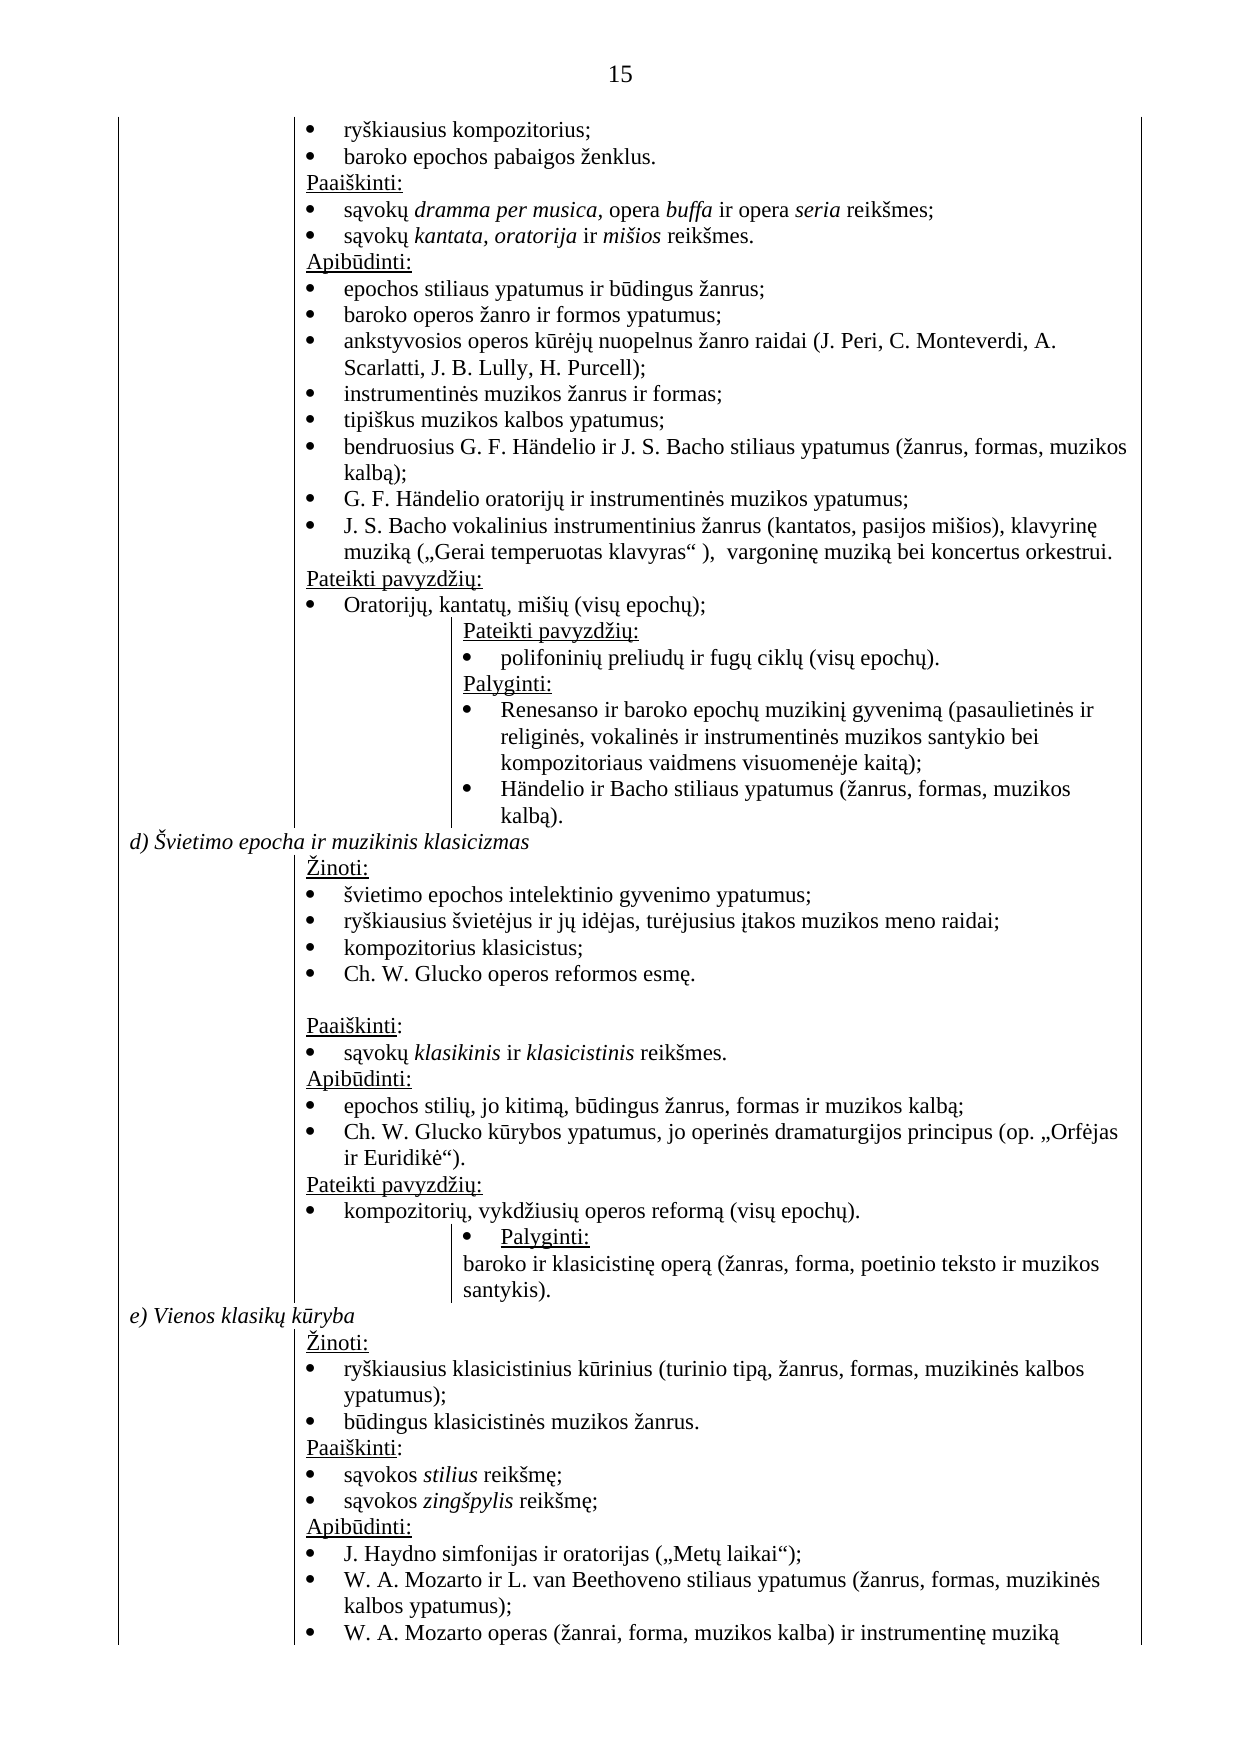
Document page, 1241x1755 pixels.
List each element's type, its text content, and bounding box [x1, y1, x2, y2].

table_cell Pateikti pavyzdžių:  polifoninių preliudų ir fugų ciklų (visų epochų). Palyginti:  Renesanso ir baroko epochų muzikinį gyvenimą (pasaulietinės ir religinės, vokalinės ir instrumentinės muzikos santykio bei kompozitoriaus vaidmens visuomenėje kaitą);  Händelio ir Bacho stiliaus ypatumus (žanrus, formas, muzikos kalbą). [452, 617, 1141, 828]
table_cell  ryškiausius kompozitorius;  baroko epochos pabaigos ženklus. Paaiškinti:  sąvokų dramma per musica, opera buffa ir opera seria reikšmes;  sąvokų kantata, oratorija ir mišios reikšmes. Apibūdinti:  epochos stiliaus ypatumus ir būdingus žanrus;  baroko operos žanro ir formos ypatumus;  ankstyvosios operos kūrėjų nuopelnus žanro raidai (J. Peri, C. Monteverdi, A. Scarlatti, J. B. Lully, H. Purcell);  instrumentinės muzikos žanrus ir formas;  tipiškus muzikos kalbos ypatumus;  bendruosius G. F. Händelio ir J. S. Bacho stiliaus ypatumus (žanrus, formas, muzikos kalbą);  G. F. Händelio oratorijų ir instrumentinės muzikos ypatumus;  J. S. Bacho vokalinius instrumentinius žanrus (kantatos, pasijos mišios), klavyrinę muziką („Gerai temperuotas klavyras“ ), vargoninę muziką bei koncertus orkestrui. Pateikti pavyzdžių:  Oratorijų, kantatų, mišių (visų epochų); [295, 117, 1141, 617]
table_cell [119, 117, 294, 617]
table_cell [119, 1329, 294, 1645]
table_cell [119, 1224, 294, 1302]
table_cell e) Vienos klasikų kūryba [119, 1303, 1141, 1329]
table_cell [119, 617, 294, 828]
table_cell  Palyginti: baroko ir klasicistinę operą (žanras, forma, poetinio teksto ir muzikos santykis). [452, 1224, 1141, 1302]
table_cell [295, 617, 451, 828]
table_cell [119, 855, 294, 1223]
table_cell Žinoti:  ryškiausius klasicistinius kūrinius (turinio tipą, žanrus, formas, muzikinės kalbos ypatumus);  būdingus klasicistinės muzikos žanrus. Paaiškinti:  sąvokos stilius reikšmę;  sąvokos zingšpylis reikšmę; Apibūdinti:  J. Haydno simfonijas ir oratorijas („Metų laikai“);  W. A. Mozarto ir L. van Beethoveno stiliaus ypatumus (žanrus, formas, muzikinės kalbos ypatumus);  W. A. Mozarto operas (žanrai, forma, muzikos kalba) ir instrumentinę muziką [295, 1329, 1141, 1645]
table_cell Žinoti:  švietimo epochos intelektinio gyvenimo ypatumus;  ryškiausius švietėjus ir jų idėjas, turėjusius įtakos muzikos meno raidai;  kompozitorius klasicistus;  Ch. W. Glucko operos reformos esmę. Paaiškinti:  sąvokų klasikinis ir klasicistinis reikšmes. Apibūdinti:  epochos stilių, jo kitimą, būdingus žanrus, formas ir muzikos kalbą;  Ch. W. Glucko kūrybos ypatumus, jo operinės dramaturgijos principus (op. „Orfėjas ir Euridikė“). Pateikti pavyzdžių:  kompozitorių, vykdžiusių operos reformą (visų epochų). [295, 855, 1141, 1223]
table_cell [295, 1224, 451, 1302]
table_cell d) Švietimo epocha ir muzikinis klasicizmas [119, 828, 1141, 854]
